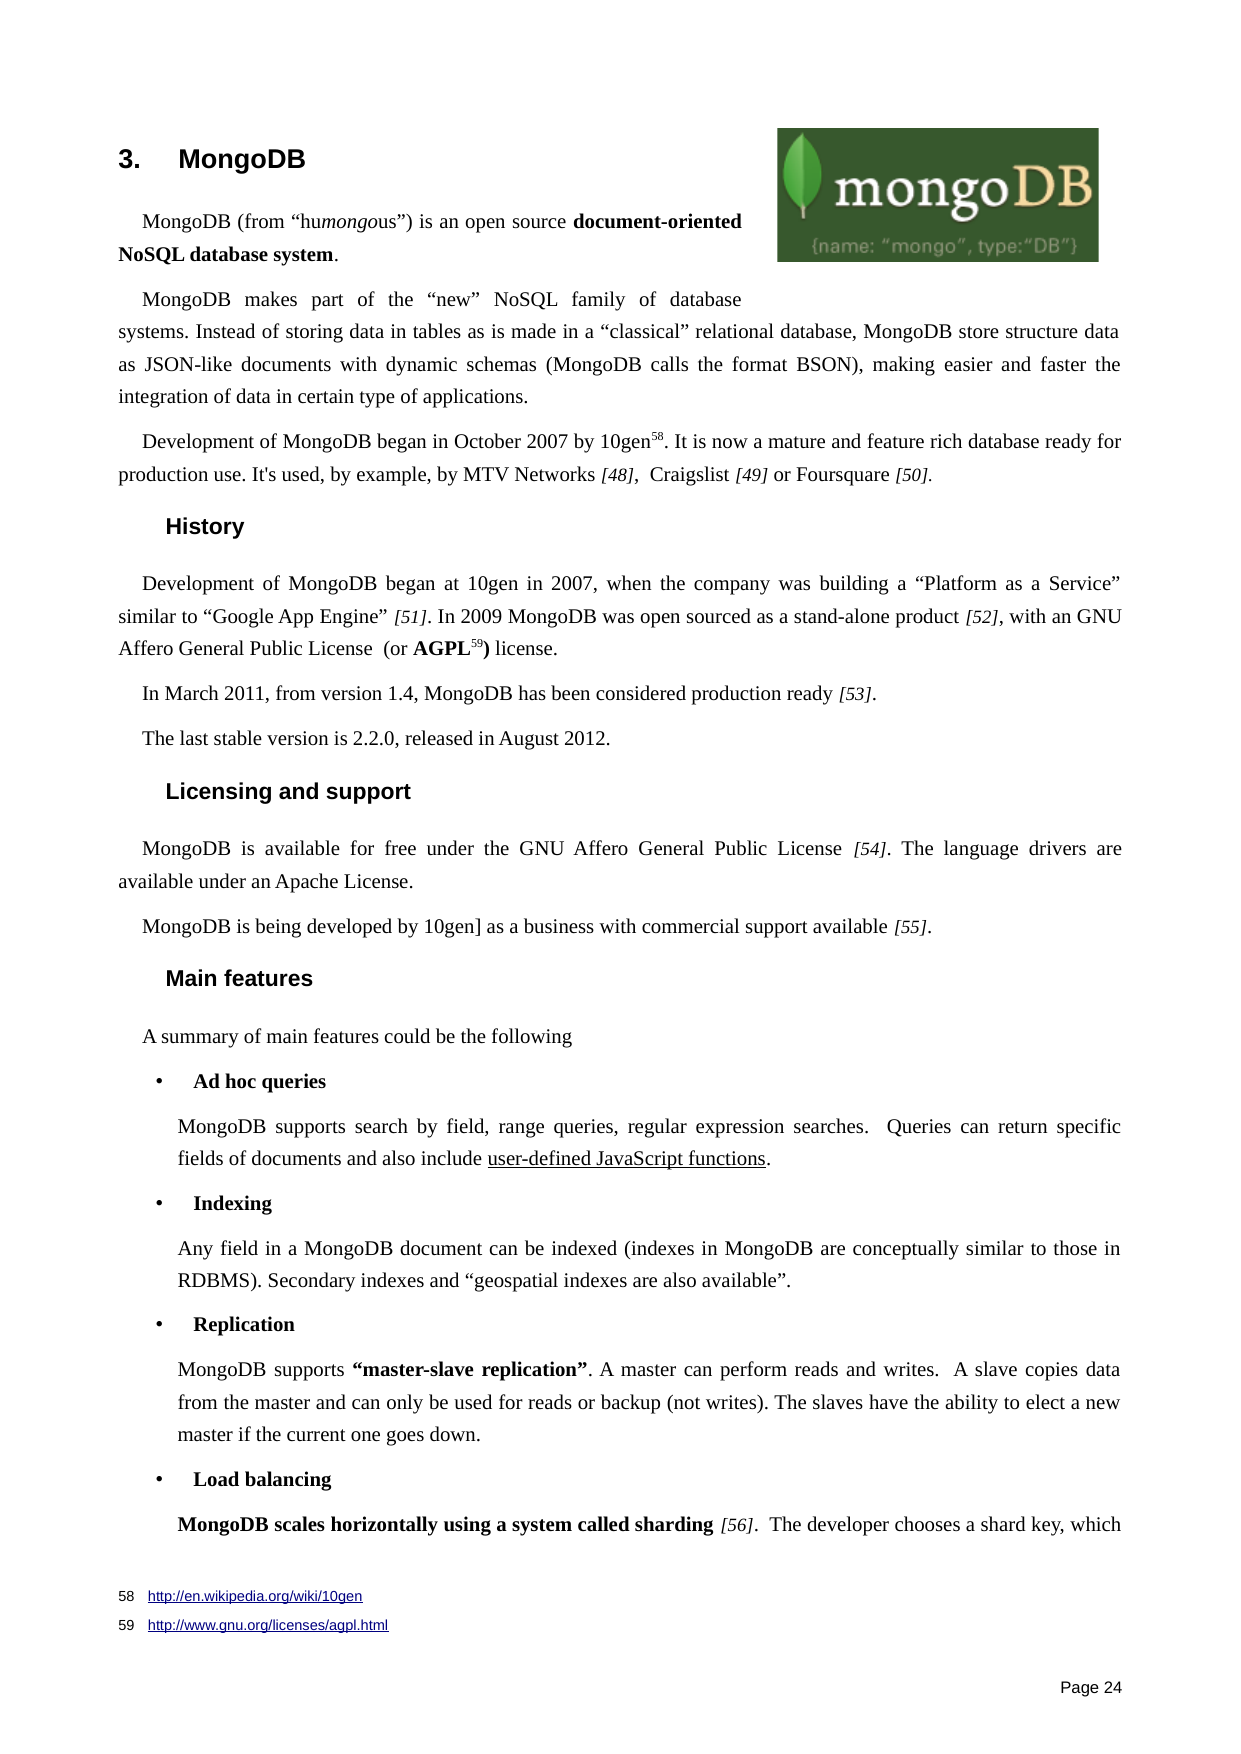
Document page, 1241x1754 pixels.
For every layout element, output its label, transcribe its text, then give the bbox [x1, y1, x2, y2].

text MongoDB supports search by field, range queries, regular expression searches. Queries can return specific fields of documents and also include user-defined JavaScript functions. [177, 1107, 1122, 1172]
list Ad hoc queries [156, 1062, 1122, 1095]
text http://en.wikipedia.org/wiki/10gen [118, 1577, 1122, 1607]
text Development of MongoDB began at 10gen in 2007, when the company was building a “Platform as a Service” similar to “Google App Engine” [51]. In 2009 MongoDB was open sourced as a stand-alone product [52], with an GNU Affero General Public License (or AGPL) license. [118, 565, 1122, 662]
subtitle MongoDB [118, 143, 777, 174]
text MongoDB supports “master-slave replication”. A master can perform reads and writes. A slave copies data from the master and can only be used for reads or backup (not writes). The slaves have the ability to elect a new master if the current one goes down. [177, 1351, 1122, 1448]
text Any field in a MongoDB document can be indexed (indexes in MongoDB are conceptually similar to those in RDBMS). Secondary indexes and “geospatial indexes are also available”. [177, 1229, 1122, 1294]
picture [777, 128, 1099, 262]
text In March 2011, from version 1.4, MongoDB has been considered production ready [53]. [118, 675, 1122, 707]
subtitle Main features [165, 965, 1122, 992]
list Replication [156, 1306, 1122, 1338]
text Development of MongoDB began in October 2007 by 10gen. It is now a mature and feature rich database ready for production use. It's used, by example, by MTV Networks [48], Craigslist [49] or Foursquare [50]. [118, 422, 1122, 487]
text MongoDB makes part of the “new” NoSQL family of database systems. Instead of storing data in tables as is made in a “classical” relational database, MongoDB store structure data as JSON-like documents with dynamic schemas (MongoDB calls the format BSON), making easier and faster the integration of data in certain type of applications. [118, 280, 1122, 410]
text MongoDB (from “humongous”) is an open source document-oriented NoSQL database system. [118, 202, 1122, 267]
subtitle Licensing and support [165, 778, 1122, 804]
text The last stable version is 2.2.0, released in August 2012. [118, 720, 1122, 752]
text MongoDB scales horizontally using a system called sharding [56]. The developer chooses a shard key, which [177, 1505, 1122, 1537]
subtitle History [165, 513, 1122, 539]
text MongoDB is available for free under the GNU Affero General Public License [54]. The language drivers are available under an Apache License. [118, 830, 1122, 895]
list Indexing [156, 1184, 1122, 1216]
subtitle [1099, 143, 1122, 174]
text A summary of main features could be the following [118, 1017, 1122, 1050]
text MongoDB is being developed by 10gen] as a business with commercial support available [55]. [118, 907, 1122, 940]
list Load balancing [156, 1460, 1122, 1492]
text http://www.gnu.org/licenses/agpl.html [118, 1607, 1122, 1636]
